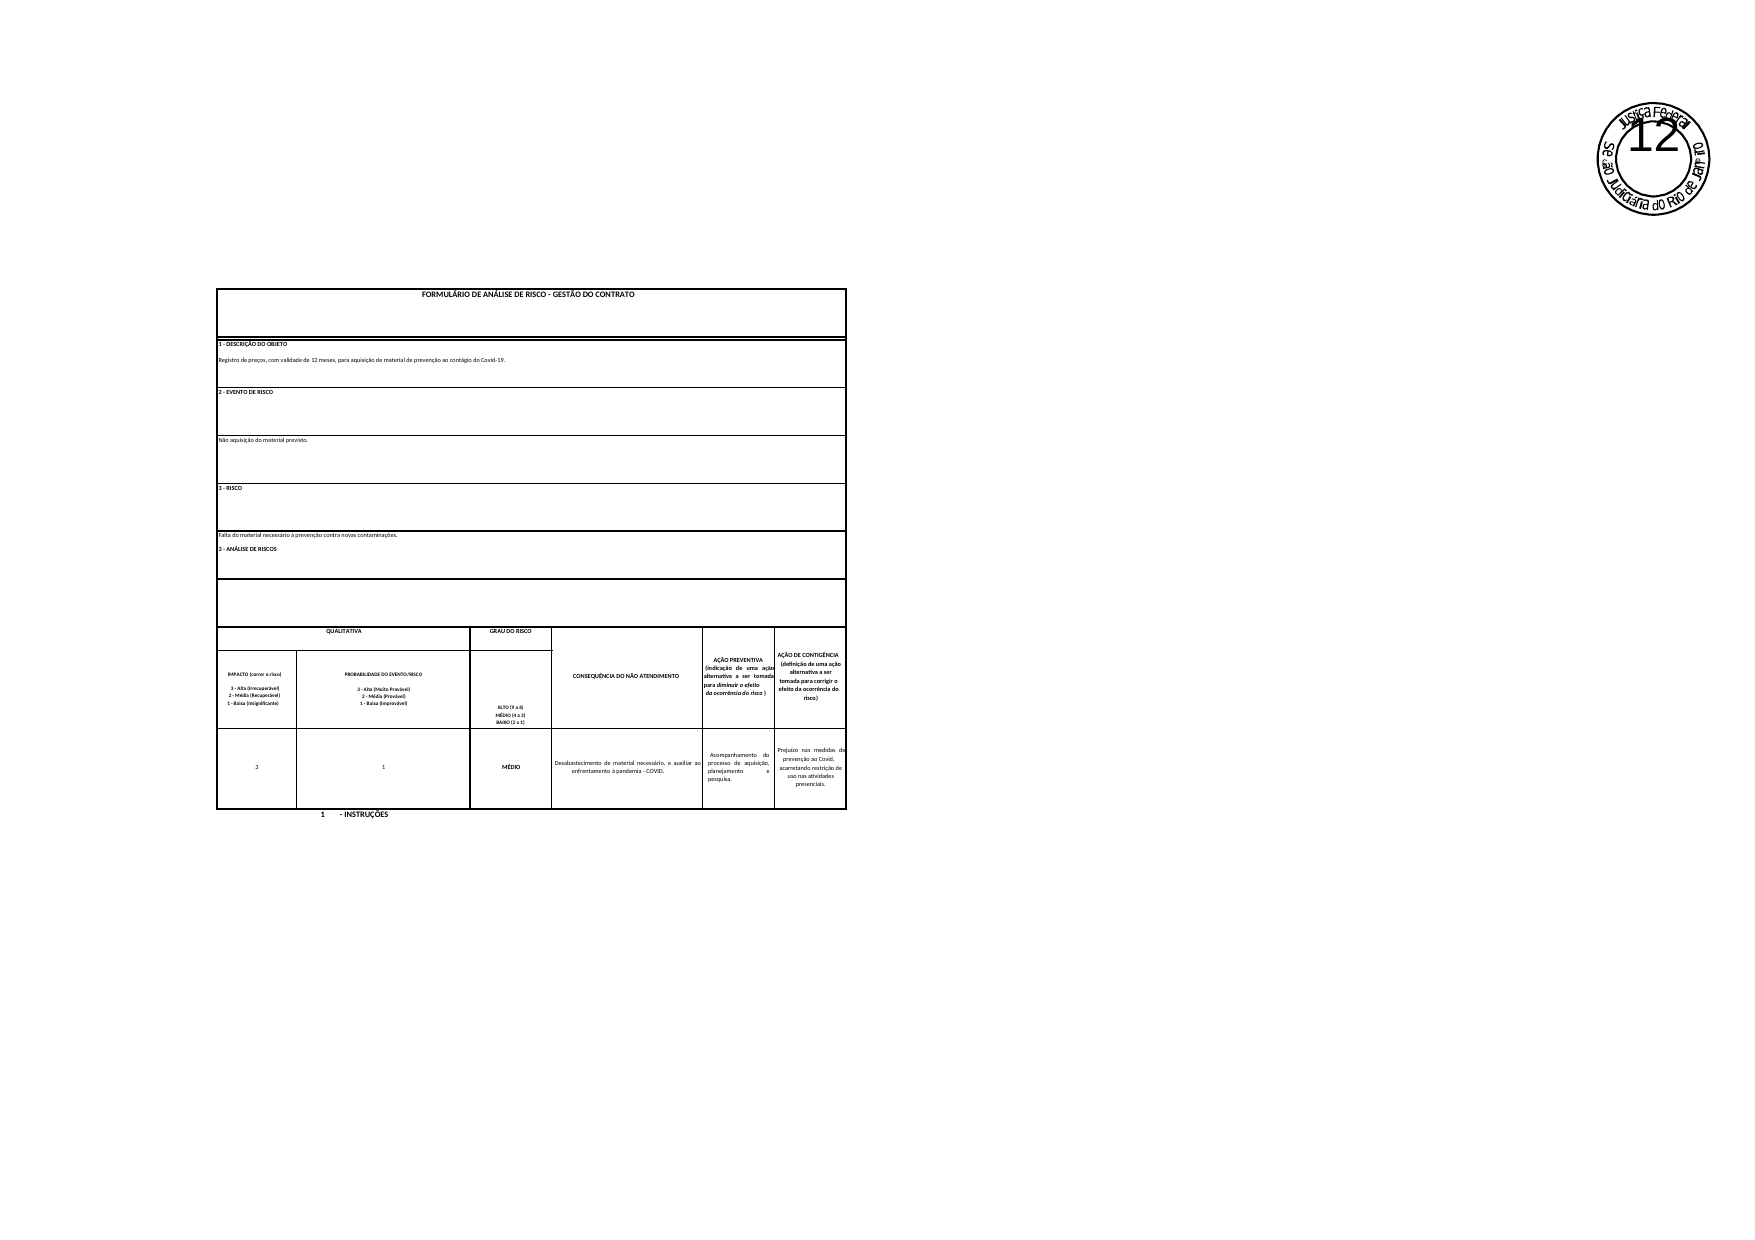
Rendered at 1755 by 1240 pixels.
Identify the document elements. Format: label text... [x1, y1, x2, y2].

table_cell [702, 532, 774, 578]
table_cell Prejuízo nas medidas de prevenção ao Covid, acarretando restrição de uso nas atividades presenciais. [775, 729, 845, 808]
table_header FORMULÁRIO DE ANÁLISE DE RISCO - GESTÃO DO CONTRATO [218, 290, 702, 336]
table_cell [702, 436, 774, 482]
table_cell [775, 436, 845, 482]
table_cell QUALITATIVA [218, 628, 469, 650]
table_cell [775, 532, 845, 578]
text 1 - INSTRUÇÕES [320, 810, 1721, 820]
table_cell GRAU DO RISCO [471, 628, 551, 650]
table_cell Acompanhamento do processo de aquisição, planejamento e pesquisa. [703, 729, 774, 808]
table_cell [702, 580, 774, 626]
table_cell Desabastecimento de material necessário, e auxiliar ao enfrentamento à pandemia - COVID. [552, 729, 702, 808]
table_cell CONSEQUÊNCIA DO NÃO ATENDIMENTO [552, 628, 702, 727]
table_cell MÉDIO [471, 729, 551, 808]
table_cell [775, 484, 845, 530]
table_cell AÇÃO PREVENTIVA (indicação de uma ação alternativa a ser tomada para diminuir o efeito da ocorrência do risco ) [703, 628, 774, 727]
table_header [775, 290, 845, 336]
table_cell 2 - EVENTO DE RISCO [218, 388, 702, 435]
table_cell 1 - DESCRIÇÃO DO OBJETO Registro de preços, com validade de 12 meses, para aquisição de material de prevenção ao contágio do Covid-19. [218, 341, 702, 387]
table_cell 3 - RISCO [218, 484, 702, 530]
table_cell [775, 341, 845, 387]
table_cell [702, 388, 774, 435]
table_cell PROBABILIDADE DO EVENTO/RISCO 3 - Alta (Muito Provável) 2 - Média (Provável) 1 - Baixa (Improvável) [297, 651, 469, 727]
table_header [702, 290, 774, 336]
table_cell [218, 580, 702, 626]
table_cell [702, 341, 774, 387]
table_cell Falta do material necessário à prevenção contra novas contaminações. 3 - ANÁLISE DE RISCOS [218, 532, 702, 578]
table_cell IMPACTO (correr o risco) 3 - Alta (Irrecuperável) 2 - Média (Recuperável) 1 - Baixa (Insignificante) [218, 651, 296, 727]
table_cell 1 [297, 729, 469, 808]
table_cell [775, 580, 845, 626]
table_cell 3 [218, 729, 296, 808]
table_cell [775, 388, 845, 435]
table_cell AÇÃO DE CONTIGÊNCIA (definição de uma ação alternativa a ser tomada para corrigir o efeito da ocorrência do risco) [775, 628, 845, 727]
table_cell [702, 484, 774, 530]
table_cell Não aquisição do material previsto. [218, 436, 702, 482]
table_cell ALTO (9 a 6) MÉDIO (4 a 3) BAIXO (2 a 1) [471, 651, 551, 727]
